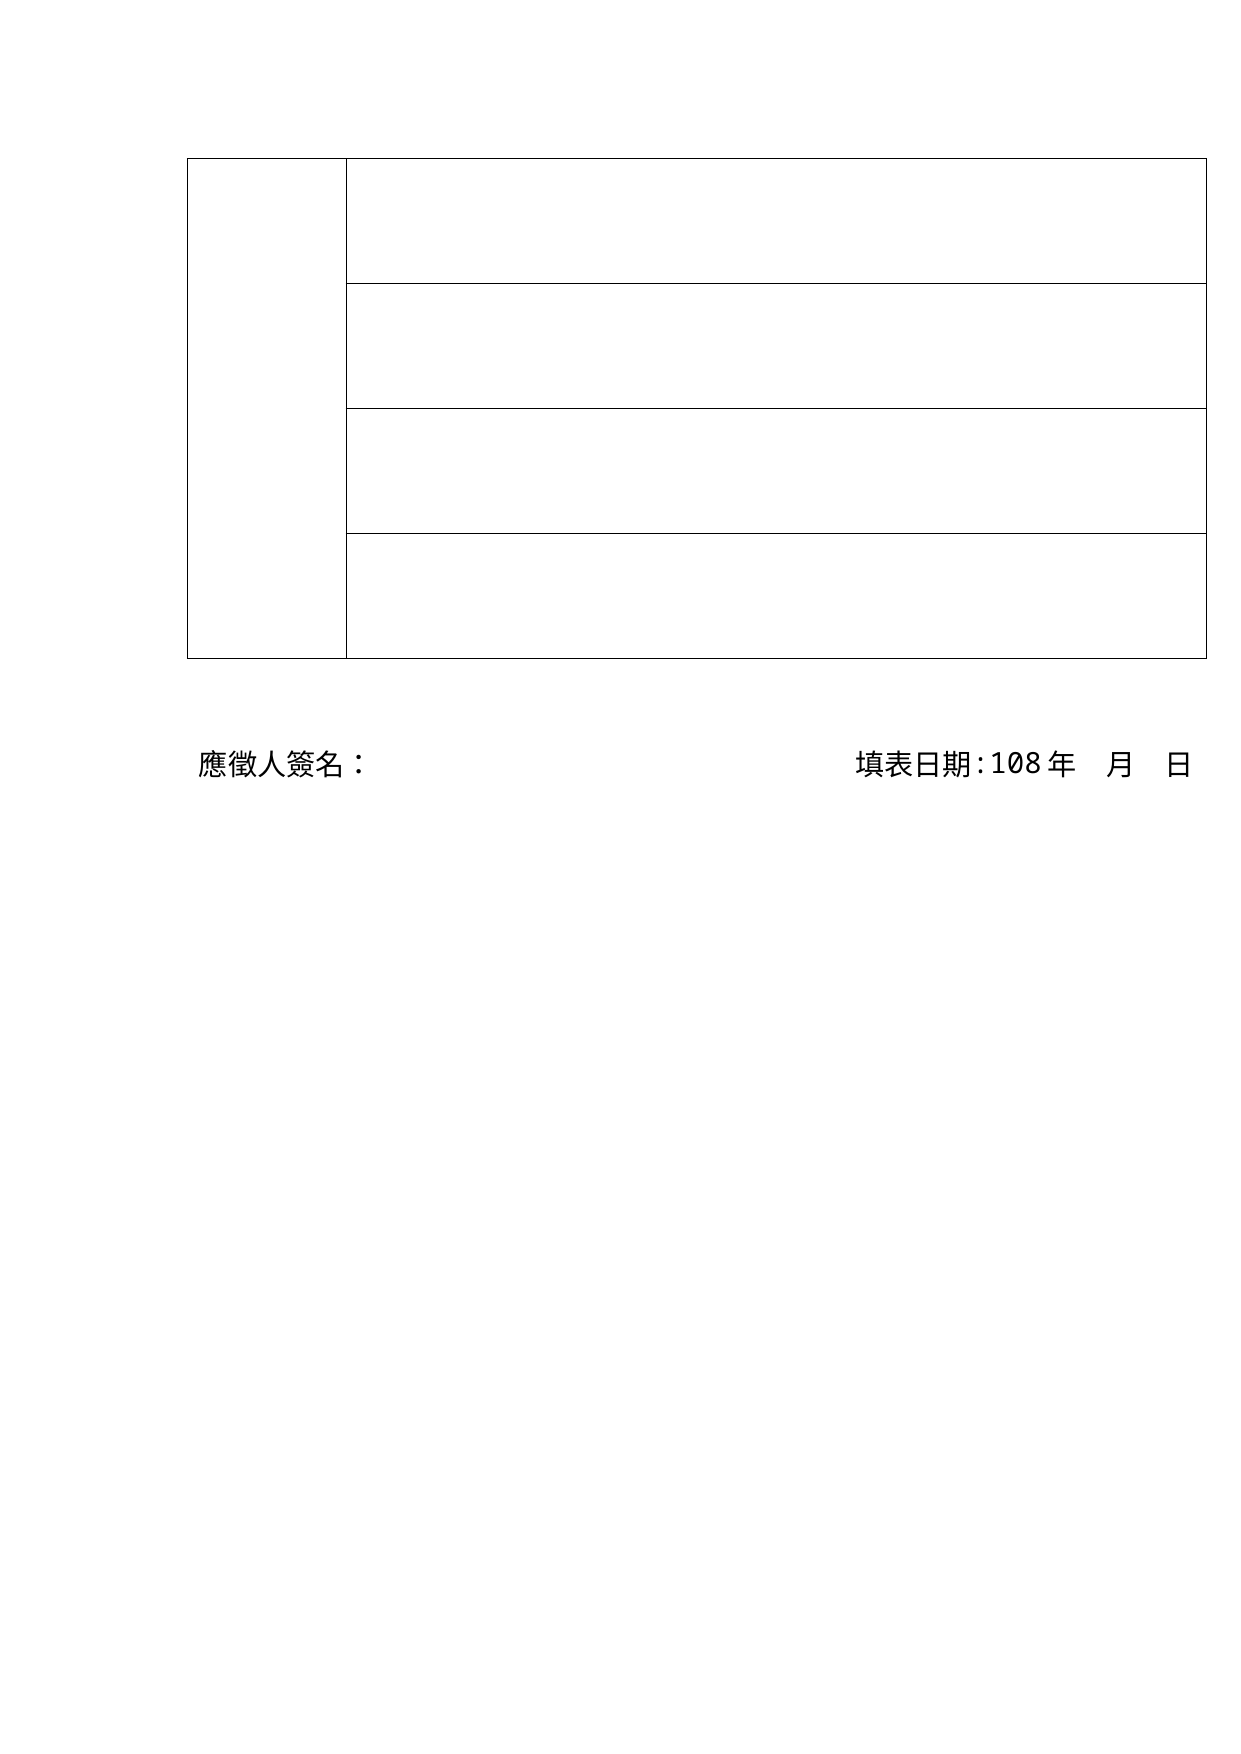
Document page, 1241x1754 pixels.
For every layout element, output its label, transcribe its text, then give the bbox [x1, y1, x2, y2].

table_cell [188, 159, 346, 658]
table_cell [347, 534, 1206, 658]
table_cell [347, 159, 1206, 283]
table_cell 應徵人簽名： 填表日期:108年 月 日 [188, 659, 1206, 783]
table_cell [347, 409, 1206, 533]
table_cell [347, 284, 1206, 408]
